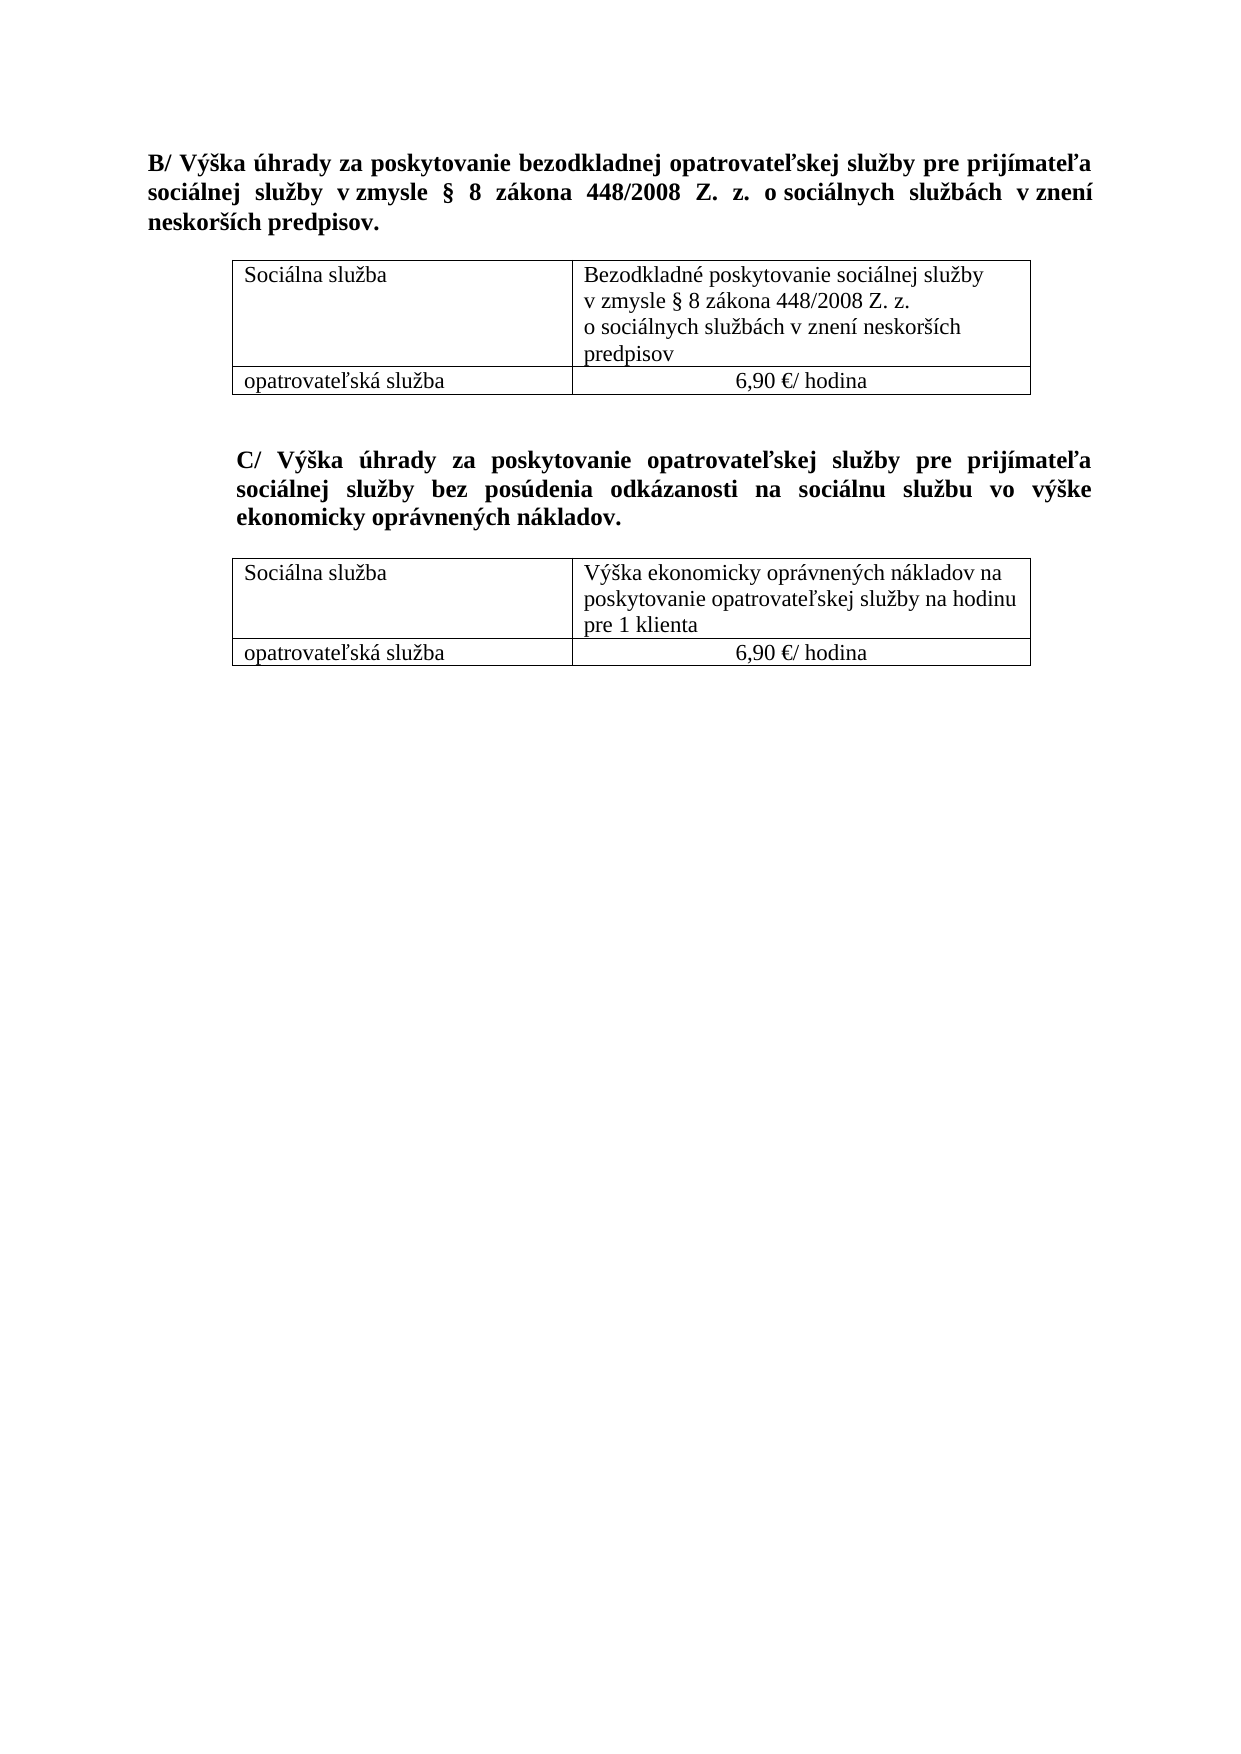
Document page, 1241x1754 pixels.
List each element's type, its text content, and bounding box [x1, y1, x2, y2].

table_header Sociálna služba [233, 261, 572, 366]
table_header Sociálna služba [233, 559, 572, 638]
table_cell opatrovateľská služba [233, 367, 572, 393]
table_header Výška ekonomicky oprávnených nákladov na poskytovanie opatrovateľskej služby na hodinu pre 1 klienta [573, 559, 1030, 638]
table_cell opatrovateľská služba [233, 639, 572, 665]
table_header Bezodkladné poskytovanie sociálnej služby v zmysle § 8 zákona 448/2008 Z. z. o sociálnych službách v znení neskorších predpisov [573, 261, 1030, 366]
text C/ Výška úhrady za poskytovanie opatrovateľskej služby pre prijímateľa sociálnej služby bez posúdenia odkázanosti na sociálnu službu vo výške ekonomicky oprávnených nákladov. [236, 445, 1093, 531]
text B/ Výška úhrady za poskytovanie bezodkladnej opatrovateľskej služby pre prijímateľa sociálnej služby v zmysle § 8 zákona 448/2008 Z. z. o sociálnych službách v znení neskorších predpisov. [148, 148, 1093, 236]
table_cell 6,90 €/ hodina [573, 639, 1030, 665]
table_cell 6,90 €/ hodina [573, 367, 1030, 393]
